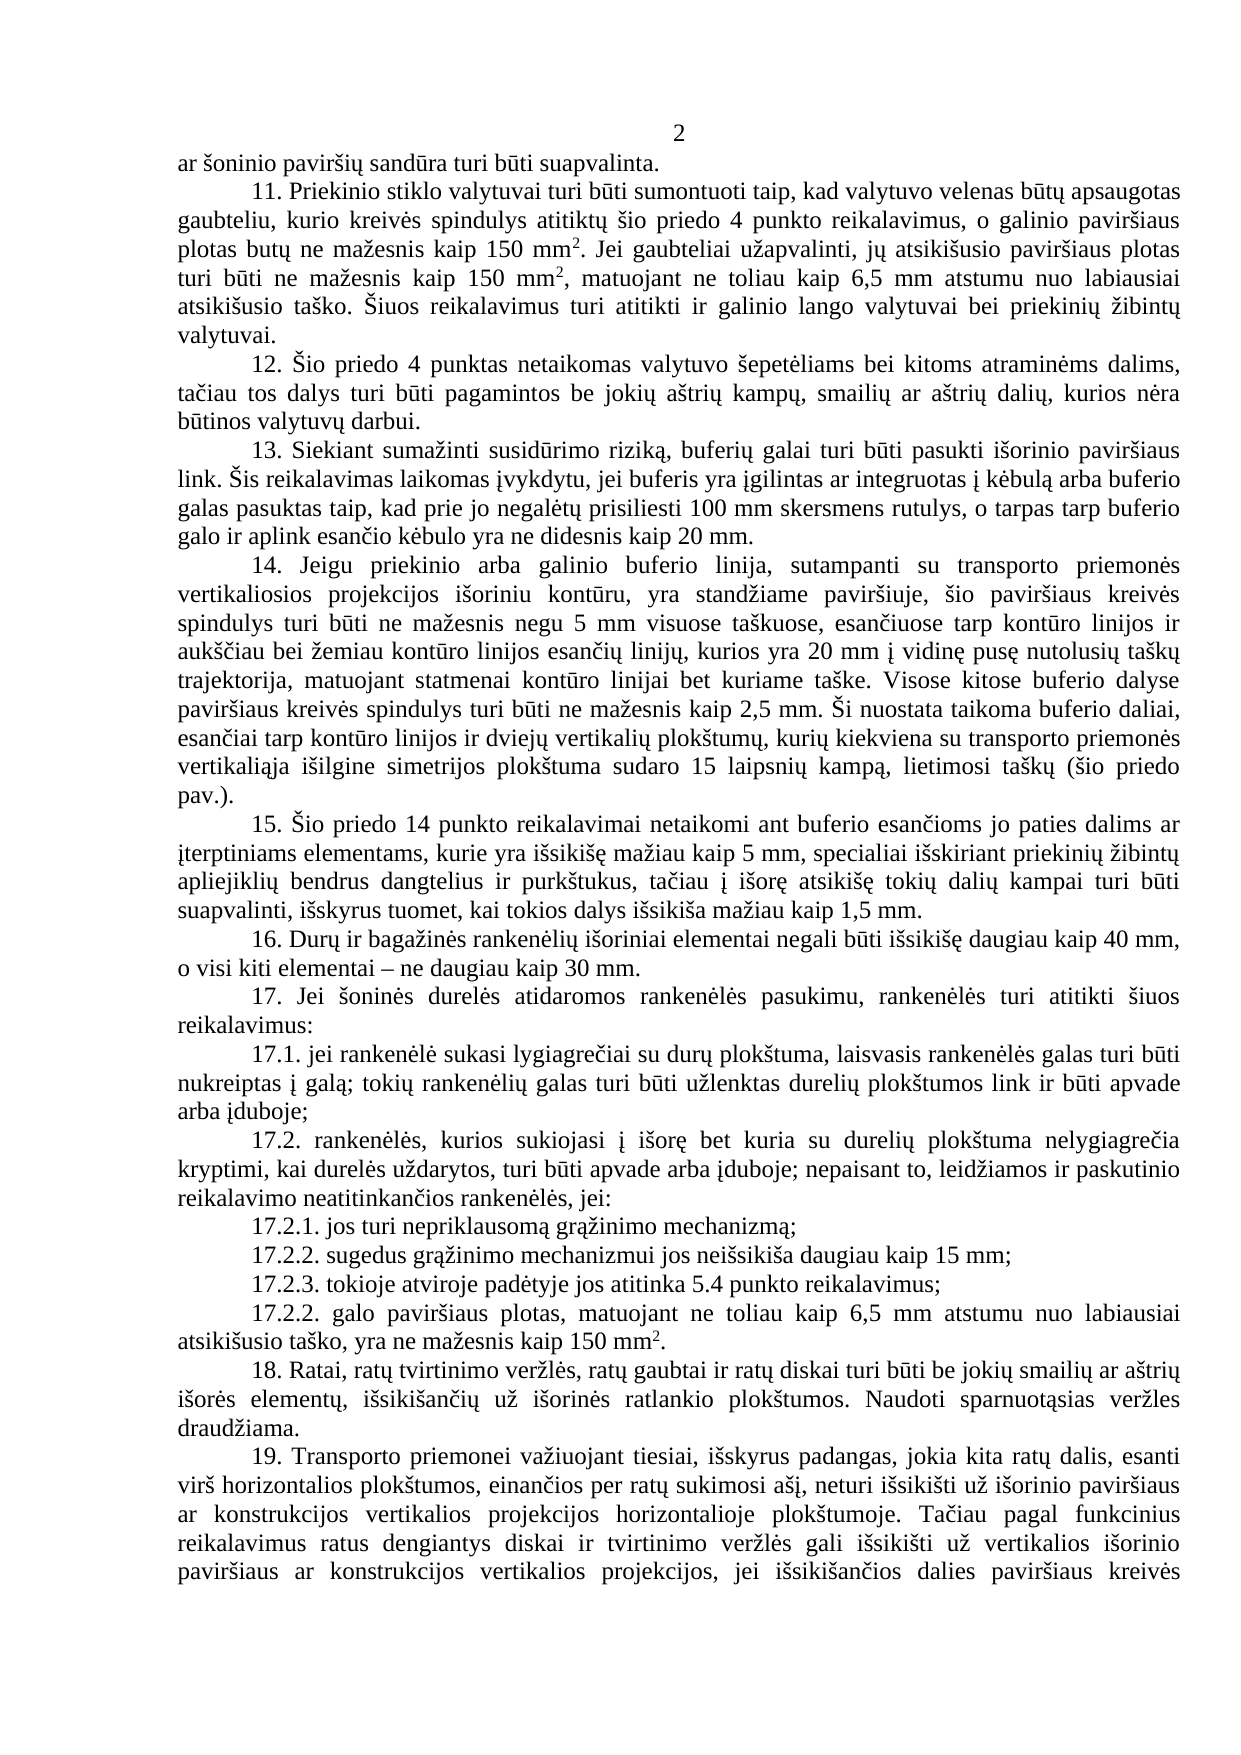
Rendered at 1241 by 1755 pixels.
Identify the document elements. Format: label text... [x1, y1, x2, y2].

text 17.1. jei rankenėlė sukasi lygiagrečiai su durų plokštuma, laisvasis rankenėlės galas turi būti nukreiptas į galą; tokių rankenėlių galas turi būti užlenktas durelių plokštumos link ir būti apvade arba įduboje; [177, 1039, 1181, 1125]
text 15. Šio priedo 14 punkto reikalavimai netaikomi ant buferio esančioms jo paties dalims ar įterptiniams elementams, kurie yra išsikišę mažiau kaip 5 mm, specialiai išskiriant priekinių žibintų apliejiklių bendrus dangtelius ir purkštukus, tačiau į išorę atsikišę tokių dalių kampai turi būti suapvalinti, išskyrus tuomet, kai tokios dalys išsikiša mažiau kaip 1,5 mm. [177, 809, 1181, 924]
text 17.2.1. jos turi nepriklausomą grąžinimo mechanizmą; [177, 1211, 1181, 1240]
text 17. Jei šoninės durelės atidaromos rankenėlės pasukimu, rankenėlės turi atitikti šiuos reikalavimus: [177, 981, 1181, 1039]
text 18. Ratai, ratų tvirtinimo veržlės, ratų gaubtai ir ratų diskai turi būti be jokių smailių ar aštrių išorės elementų, išsikišančių už išorinės ratlankio plokštumos. Naudoti sparnuotąsias veržles draudžiama. [177, 1355, 1181, 1441]
text 13. Siekiant sumažinti susidūrimo riziką, buferių galai turi būti pasukti išorinio paviršiaus link. Šis reikalavimas laikomas įvykdytu, jei buferis yra įgilintas ar integruotas į kėbulą arba buferio galas pasuktas taip, kad prie jo negalėtų prisiliesti 100 mm skersmens rutulys, o tarpas tarp buferio galo ir aplink esančio kėbulo yra ne didesnis kaip 20 mm. [177, 435, 1181, 550]
text 17.2.2. sugedus grąžinimo mechanizmui jos neišsikiša daugiau kaip 15 mm; [177, 1240, 1181, 1269]
text 17.2.2. galo paviršiaus plotas, matuojant ne toliau kaip 6,5 mm atstumu nuo labiausiai atsikišusio taško, yra ne mažesnis kaip 150 mm2. [177, 1298, 1181, 1355]
text 14. Jeigu priekinio arba galinio buferio linija, sutampanti su transporto priemonės vertikaliosios projekcijos išoriniu kontūru, yra standžiame paviršiuje, šio paviršiaus kreivės spindulys turi būti ne mažesnis negu 5 mm visuose taškuose, esančiuose tarp kontūro linijos ir aukščiau bei žemiau kontūro linijos esančių linijų, kurios yra 20 mm į vidinę pusę nutolusių taškų trajektorija, matuojant statmenai kontūro linijai bet kuriame taške. Visose kitose buferio dalyse paviršiaus kreivės spindulys turi būti ne mažesnis kaip 2,5 mm. Ši nuostata taikoma buferio daliai, esančiai tarp kontūro linijos ir dviejų vertikalių plokštumų, kurių kiekviena su transporto priemonės vertikaliąja išilgine simetrijos plokštuma sudaro 15 laipsnių kampą, lietimosi taškų (šio priedo pav.). [177, 550, 1181, 809]
text 16. Durų ir bagažinės rankenėlių išoriniai elementai negali būti išsikišę daugiau kaip 40 mm, o visi kiti elementai – ne daugiau kaip 30 mm. [177, 924, 1181, 981]
text 19. Transporto priemonei važiuojant tiesiai, išskyrus padangas, jokia kita ratų dalis, esanti virš horizontalios plokštumos, einančios per ratų sukimosi ašį, neturi išsikišti už išorinio paviršiaus ar konstrukcijos vertikalios projekcijos horizontalioje plokštumoje. Tačiau pagal funkcinius reikalavimus ratus dengiantys diskai ir tvirtinimo veržlės gali išsikišti už vertikalios išorinio paviršiaus ar konstrukcijos vertikalios projekcijos, jei išsikišančios dalies paviršiaus kreivės [177, 1441, 1181, 1585]
text 11. Priekinio stiklo valytuvai turi būti sumontuoti taip, kad valytuvo velenas būtų apsaugotas gaubteliu, kurio kreivės spindulys atitiktų šio priedo 4 punkto reikalavimus, o galinio paviršiaus plotas butų ne mažesnis kaip 150 mm2. Jei gaubteliai užapvalinti, jų atsikišusio paviršiaus plotas turi būti ne mažesnis kaip 150 mm2, matuojant ne toliau kaip 6,5 mm atstumu nuo labiausiai atsikišusio taško. Šiuos reikalavimus turi atitikti ir galinio lango valytuvai bei priekinių žibintų valytuvai. [177, 176, 1181, 349]
text ar šoninio paviršių sandūra turi būti suapvalinta. [177, 148, 1181, 176]
text 17.2.3. tokioje atviroje padėtyje jos atitinka 5.4 punkto reikalavimus; [177, 1269, 1181, 1298]
text 17.2. rankenėlės, kurios sukiojasi į išorę bet kuria su durelių plokštuma nelygiagrečia kryptimi, kai durelės uždarytos, turi būti apvade arba įduboje; nepaisant to, leidžiamos ir paskutinio reikalavimo neatitinkančios rankenėlės, jei: [177, 1125, 1181, 1211]
text 12. Šio priedo 4 punktas netaikomas valytuvo šepetėliams bei kitoms atraminėms dalims, tačiau tos dalys turi būti pagamintos be jokių aštrių kampų, smailių ar aštrių dalių, kurios nėra būtinos valytuvų darbui. [177, 349, 1181, 435]
